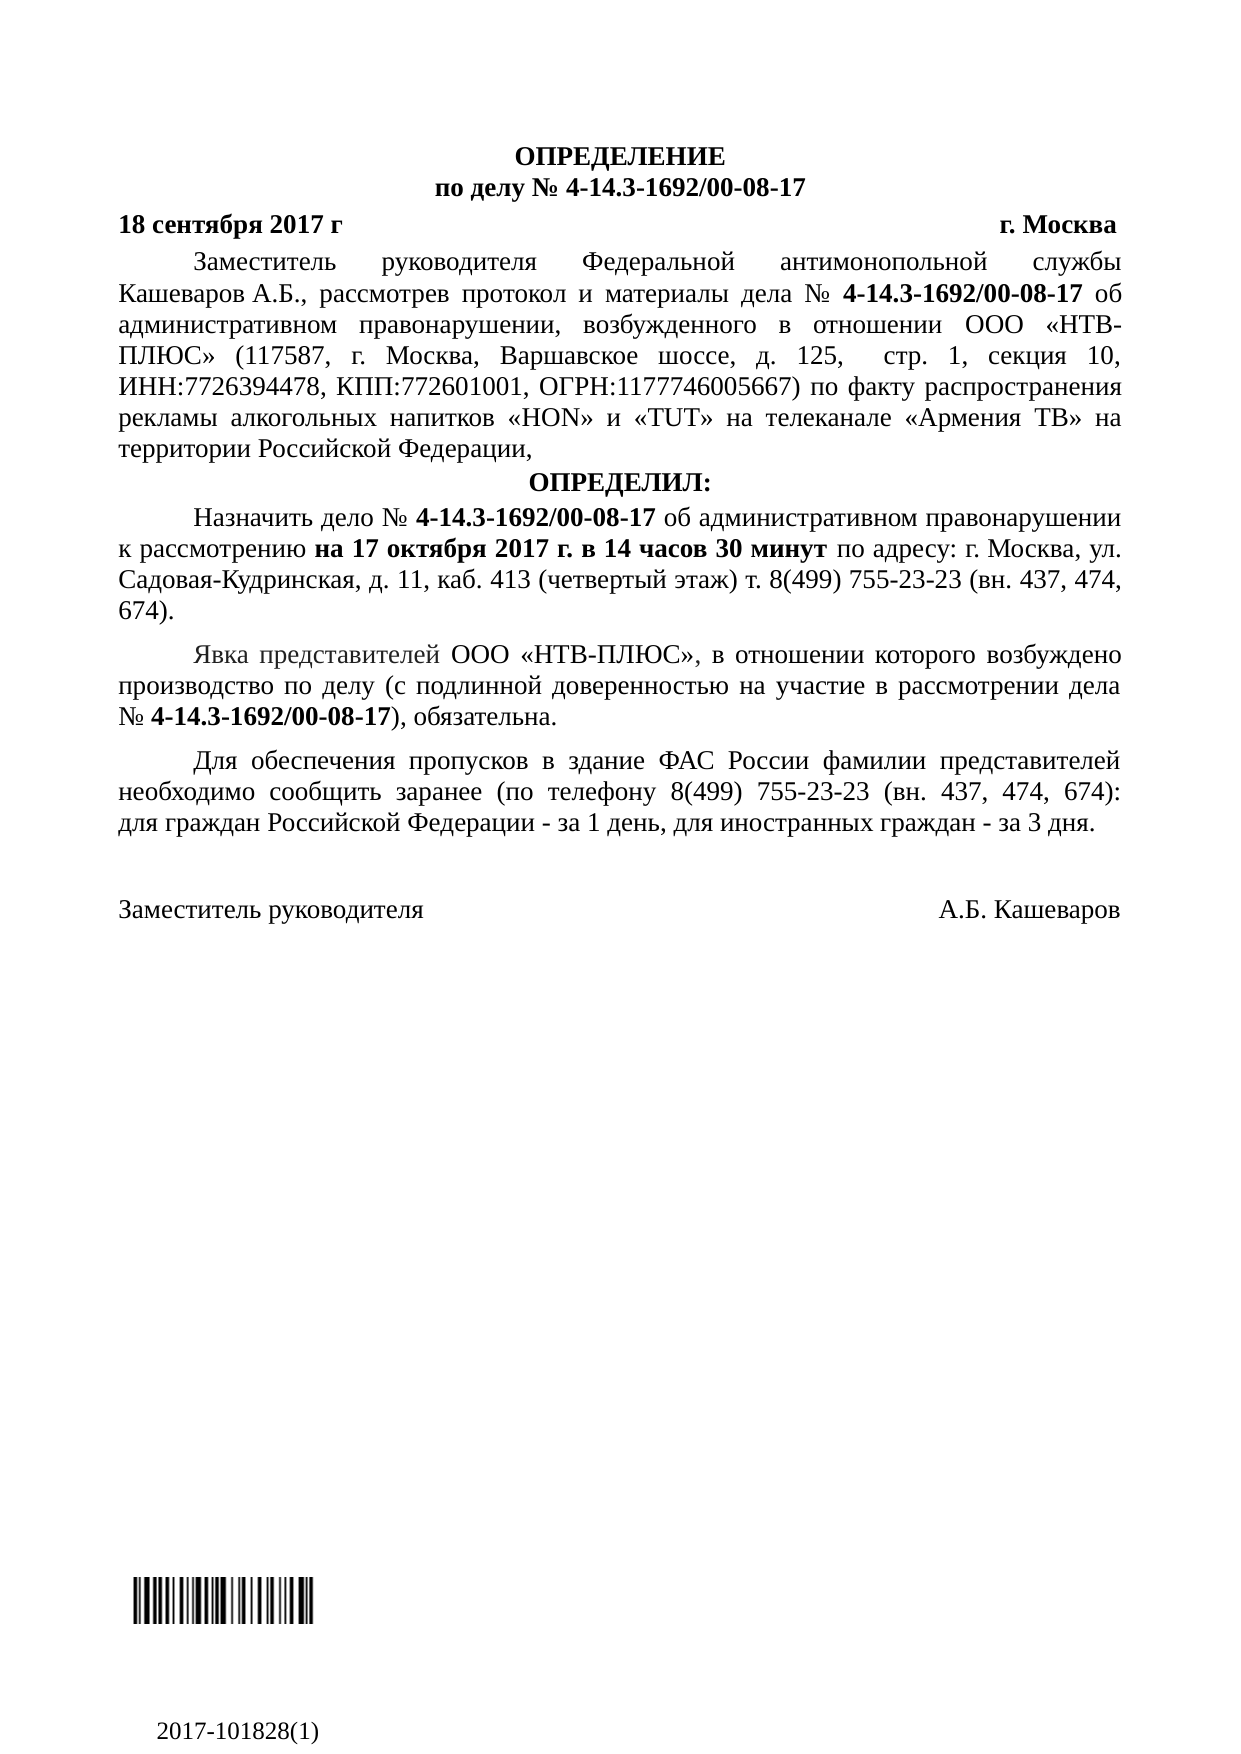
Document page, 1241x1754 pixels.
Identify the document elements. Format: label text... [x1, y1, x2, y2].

text ОПРЕДЕЛИЛ: [118, 467, 1122, 498]
text по делу № 4-14.3-1692/00-08-17 [118, 171, 1122, 202]
text ОПРЕДЕЛЕНИЕ [118, 140, 1122, 171]
text Заместитель руководителя Федеральной антимонопольной службы Кашеваров А.Б., рассмотрев протокол и материалы дела № 4-14.3-1692/00-08-17 об административном правонарушении, возбужденного в отношении ООО «НТВ-ПЛЮС» (117587, г. Москва, Варшавское шоссе, д. 125, стр. 1, секция 10, ИНН:7726394478, КПП:772601001, ОГРН:1177746005667) по факту распространения рекламы алкогольных напитков «HON» и «TUT» на телеканале «Армения ТВ» на территории Российской Федерации, [118, 246, 1122, 463]
text Заместитель руководителя А.Б. Кашеваров [118, 893, 1122, 924]
text Для обеспечения пропусков в здание ФАС России фамилии представителей необходимо сообщить заранее (по телефону 8(499) 755-23-23 (вн. 437, 474, 674): для граждан Российской Федерации - за 1 день, для иностранных граждан - за 3 дня. [118, 744, 1122, 837]
picture [118, 1577, 331, 1624]
text Назначить дело № 4-14.3-1692/00-08-17 об административном правонарушении к рассмотрению на 17 октября 2017 г. в 14 часов 30 минут по адресу: г. Москва, ул. Садовая-Кудринская, д. 11, каб. 413 (четвертый этаж) т. 8(499) 755-23-23 (вн. 437, 474, 674). [118, 501, 1122, 625]
text 18 сентября 2017 г г. Москва [118, 208, 1122, 239]
text Явка представителей ООО «НТВ-ПЛЮС», в отношении которого возбуждено производство по делу (с подлинной доверенностью на участие в рассмотрении дела № 4-14.3-1692/00-08-17), обязательна. [118, 638, 1122, 731]
